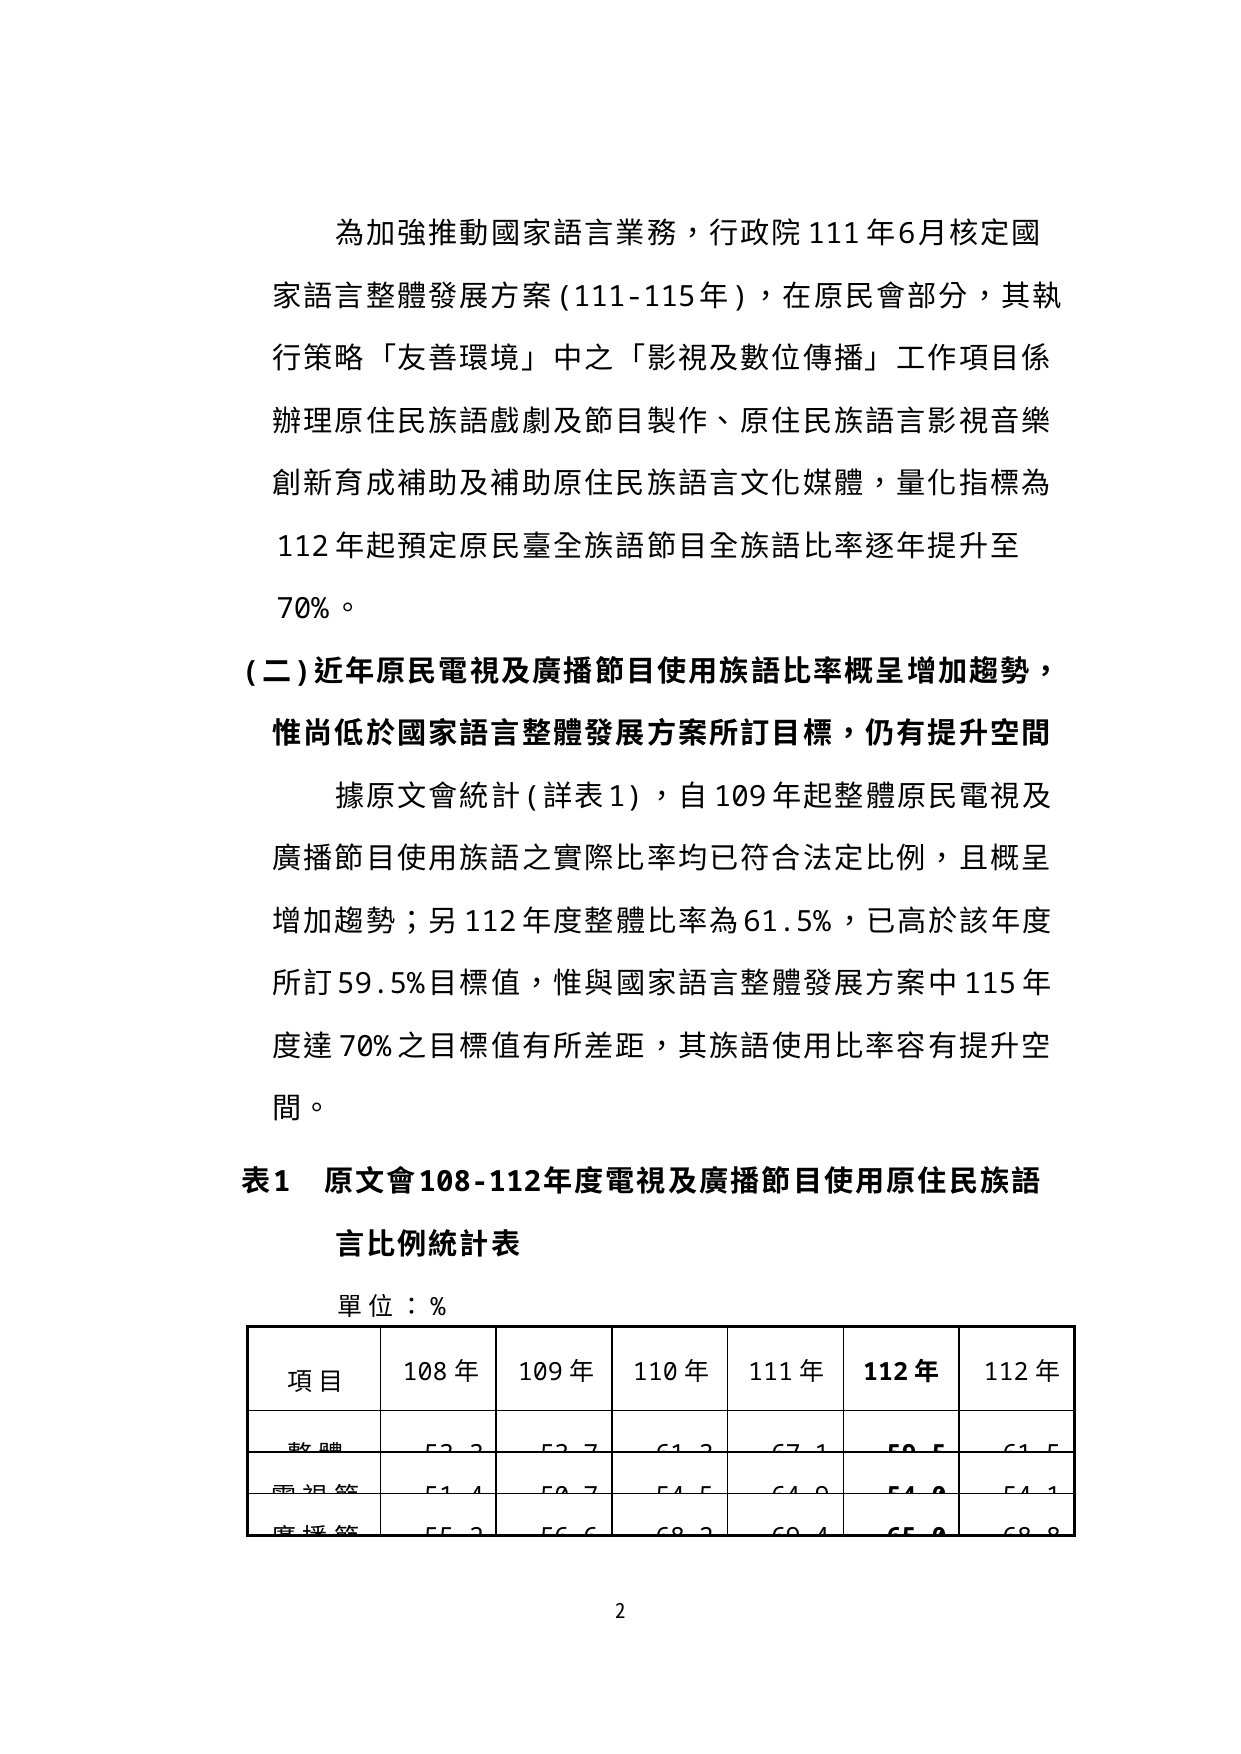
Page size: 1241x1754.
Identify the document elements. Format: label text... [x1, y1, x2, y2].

text 表1 原文會108-112年度電視及廣播節目使用原住民族語言比例統計表 單位：% [236, 1137, 1063, 1325]
table_header 109年度實際值 [497, 1328, 611, 1410]
table_cell 67.1 [728, 1411, 843, 1451]
text 據原文會統計(詳表1)，自109年起整體原民電視及廣播節目使用族語之實際比率均已符合法定比例，且概呈增加趨勢；另112年度整體比率為61.5%，已高於該年度所訂59.5%目標值，惟與國家語言整體發展方案中115年度達70%之目標值有所差距，其族語使用比率容有提升空間。 [266, 752, 1063, 1127]
table_cell 65.0 [844, 1494, 958, 1534]
table_header 112年度實際值 [960, 1328, 1073, 1410]
table_cell 54.5 [613, 1453, 727, 1492]
text 為加強推動國家語言業務，行政院111年6月核定國家語言整體發展方案(111-115年)，在原民會部分，其執行策略「友善環境」中之「影視及數位傳播」工作項目係辦理原住民族語戲劇及節目製作、原住民族語言影視音樂創新育成補助及補助原住民族語言文化媒體，量化指標為112年起預定原民臺全族語節目全族語比率逐年提升至70%。 [266, 189, 1063, 627]
table_cell 51.4 [381, 1453, 495, 1492]
table_cell 59.5 [844, 1411, 958, 1451]
table_header 110年度實際值 [613, 1328, 727, 1410]
table_cell 68.8 [960, 1494, 1073, 1534]
table_cell 54.0 [844, 1453, 958, 1492]
table_cell 64.9 [728, 1453, 843, 1492]
table_header 111年度實際值 [728, 1328, 843, 1410]
table_cell 61.5 [960, 1411, 1073, 1451]
table_cell 電視節目 [249, 1453, 380, 1492]
table_header 108年度實際值 [381, 1328, 495, 1410]
table_cell 61.3 [613, 1411, 727, 1451]
table_cell 53.7 [497, 1411, 611, 1451]
table_cell 54.1 [960, 1453, 1073, 1492]
table_cell 69.4 [728, 1494, 843, 1534]
table_cell 廣播節目 [249, 1494, 380, 1534]
table_cell 50.7 [497, 1453, 611, 1492]
table_header 112年度目標值 [844, 1328, 958, 1410]
table_header 項目 [249, 1328, 380, 1410]
table_cell 55.2 [381, 1494, 495, 1534]
table_cell 整體 [249, 1411, 380, 1451]
table_cell 56.6 [497, 1494, 611, 1534]
text (二)近年原民電視及廣播節目使用族語比率概呈增加趨勢，惟尚低於國家語言整體發展方案所訂目標，仍有提升空間 [236, 627, 1063, 752]
table_cell 53.3 [381, 1411, 495, 1451]
table_cell 68.2 [613, 1494, 727, 1534]
